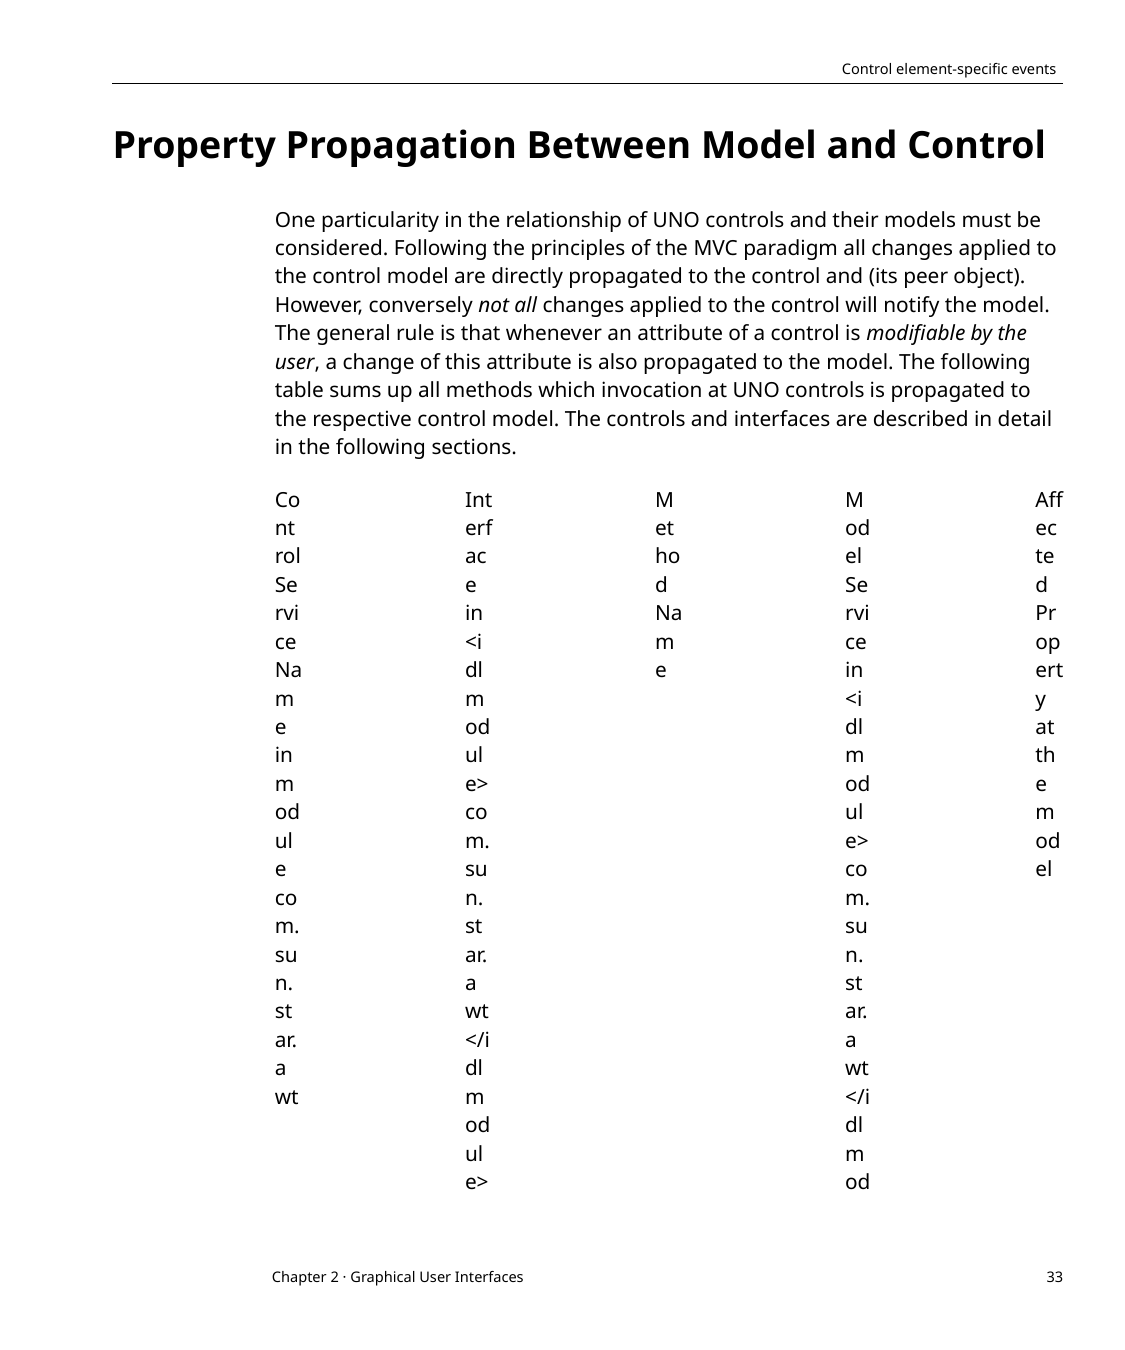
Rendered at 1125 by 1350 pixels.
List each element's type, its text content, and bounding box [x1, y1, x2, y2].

table_header Control Service Name in module com.sun.star.awt [112, 473, 302, 1208]
subtitle Property Propagation Between Model and Control [112, 118, 1063, 169]
text One particularity in the relationship of UNO controls and their models must be considered. Following the principles of the MVC paradigm all changes applied to the control model are directly propagated to the control and (its peer object). However, conversely not all changes applied to the control will notify the model. The general rule is that whenever an attribute of a control is modifiable by the user, a change of this attribute is also propagated to the model. The following table sums up all methods which invocation at UNO controls is propagated to the respective control model. The controls and interfaces are described in detail in the following sections. [274, 205, 1063, 461]
table_header Model Service in <idlmodule>com.sun.star.awt</idlmod [683, 473, 873, 1208]
table_header Affected Property at the model [873, 473, 1063, 1208]
table_header Interface in <idlmodule>com.sun.star.awt</idlmodule> [302, 473, 492, 1208]
table_header Method Name [493, 473, 683, 1208]
